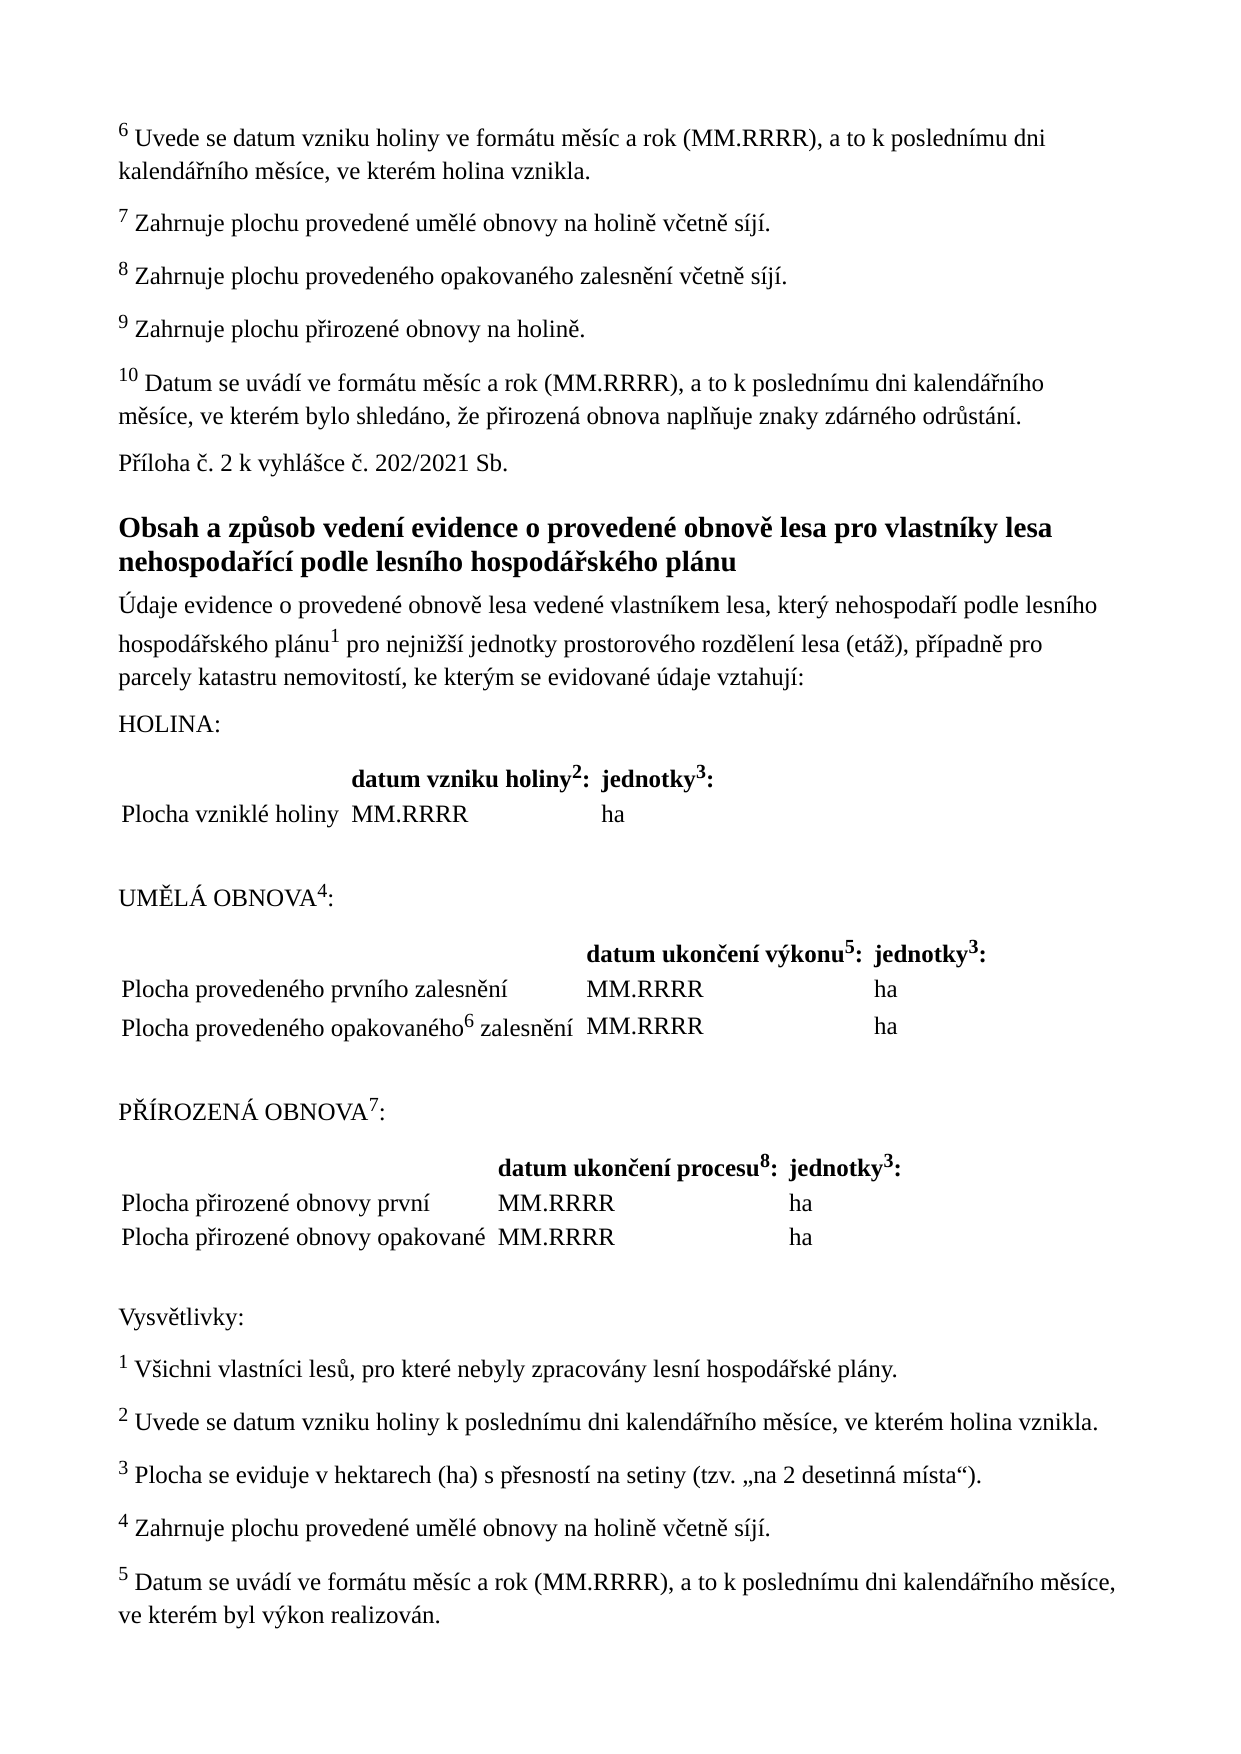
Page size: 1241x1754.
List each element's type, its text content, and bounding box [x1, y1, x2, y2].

table_header jednotky3: [786, 1146, 915, 1185]
text 7 Zahrnuje plochu provedené umělé obnovy na holině včetně síjí. [118, 203, 1122, 237]
text 10 Datum se uvádí ve formátu měsíc a rok (MM.RRRR), a to k poslednímu dni kalendářního měsíce, ve kterém bylo shledáno, že přirozená obnova naplňuje znaky zdárného odrůstání. [118, 363, 1122, 429]
table_header jednotky3: [871, 932, 1000, 971]
text Vysvětlivky: [118, 1302, 1122, 1331]
table_cell ha [871, 971, 1000, 1006]
table_cell ha [786, 1185, 915, 1219]
table_cell Plocha přirozené obnovy první [118, 1185, 495, 1219]
table_header jednotky3: [598, 757, 727, 796]
text PŘÍROZENÁ OBNOVA7: [118, 1092, 1122, 1126]
table_cell MM.RRRR [495, 1220, 786, 1254]
table_cell ha [871, 1006, 1000, 1045]
table_cell MM.RRRR [583, 1006, 871, 1045]
table_cell Plocha vzniklé holiny [118, 796, 348, 831]
table_header [118, 932, 583, 971]
text HOLINA: [118, 709, 1122, 738]
text 9 Zahrnuje plochu přirozené obnovy na holině. [118, 310, 1122, 343]
table_cell ha [598, 796, 727, 831]
text 5 Datum se uvádí ve formátu měsíc a rok (MM.RRRR), a to k poslednímu dni kalendářního měsíce, ve kterém byl výkon realizován. [118, 1562, 1122, 1628]
table_header datum vzniku holiny2: [348, 757, 598, 796]
text 2 Uvede se datum vzniku holiny k poslednímu dni kalendářního měsíce, ve kterém holina vznikla. [118, 1402, 1122, 1436]
table_header datum ukončení procesu8: [495, 1146, 786, 1185]
table_cell Plocha provedeného opakovaného6 zalesnění [118, 1006, 583, 1045]
text 8 Zahrnuje plochu provedeného opakovaného zalesnění včetně síjí. [118, 257, 1122, 290]
text 4 Zahrnuje plochu provedené umělé obnovy na holině včetně síjí. [118, 1509, 1122, 1542]
table_cell MM.RRRR [495, 1185, 786, 1219]
table_cell ha [786, 1220, 915, 1254]
table_cell MM.RRRR [348, 796, 598, 831]
table_cell Plocha přirozené obnovy opakované [118, 1220, 495, 1254]
table_cell MM.RRRR [583, 971, 871, 1006]
subtitle Obsah a způsob vedení evidence o provedené obnově lesa pro vlastníky lesa nehospodařící podle lesního hospodářského plánu [118, 511, 1122, 578]
text Příloha č. 2 k vyhlášce č. 202/2021 Sb. [118, 448, 1122, 477]
text 3 Plocha se eviduje v hektarech (ha) s přesností na setiny (tzv. „na 2 desetinná místa“). [118, 1456, 1122, 1489]
table_header [118, 1146, 495, 1185]
text UMĚLÁ OBNOVA4: [118, 878, 1122, 912]
text 6 Uvede se datum vzniku holiny ve formátu měsíc a rok (MM.RRRR), a to k poslednímu dni kalendářního měsíce, ve kterém holina vznikla. [118, 118, 1122, 185]
text 1 Všichni vlastníci lesů, pro které nebyly zpracovány lesní hospodářské plány. [118, 1349, 1122, 1383]
table_header datum ukončení výkonu5: [583, 932, 871, 971]
table_cell Plocha provedeného prvního zalesnění [118, 971, 583, 1006]
text Údaje evidence o provedené obnově lesa vedené vlastníkem lesa, který nehospodaří podle lesního hospodářského plánu1 pro nejnižší jednotky prostorového rozdělení lesa (etáž), případně pro parcely katastru nemovitostí, ke kterým se evidované údaje vztahují: [118, 590, 1122, 690]
table_header [118, 757, 348, 796]
